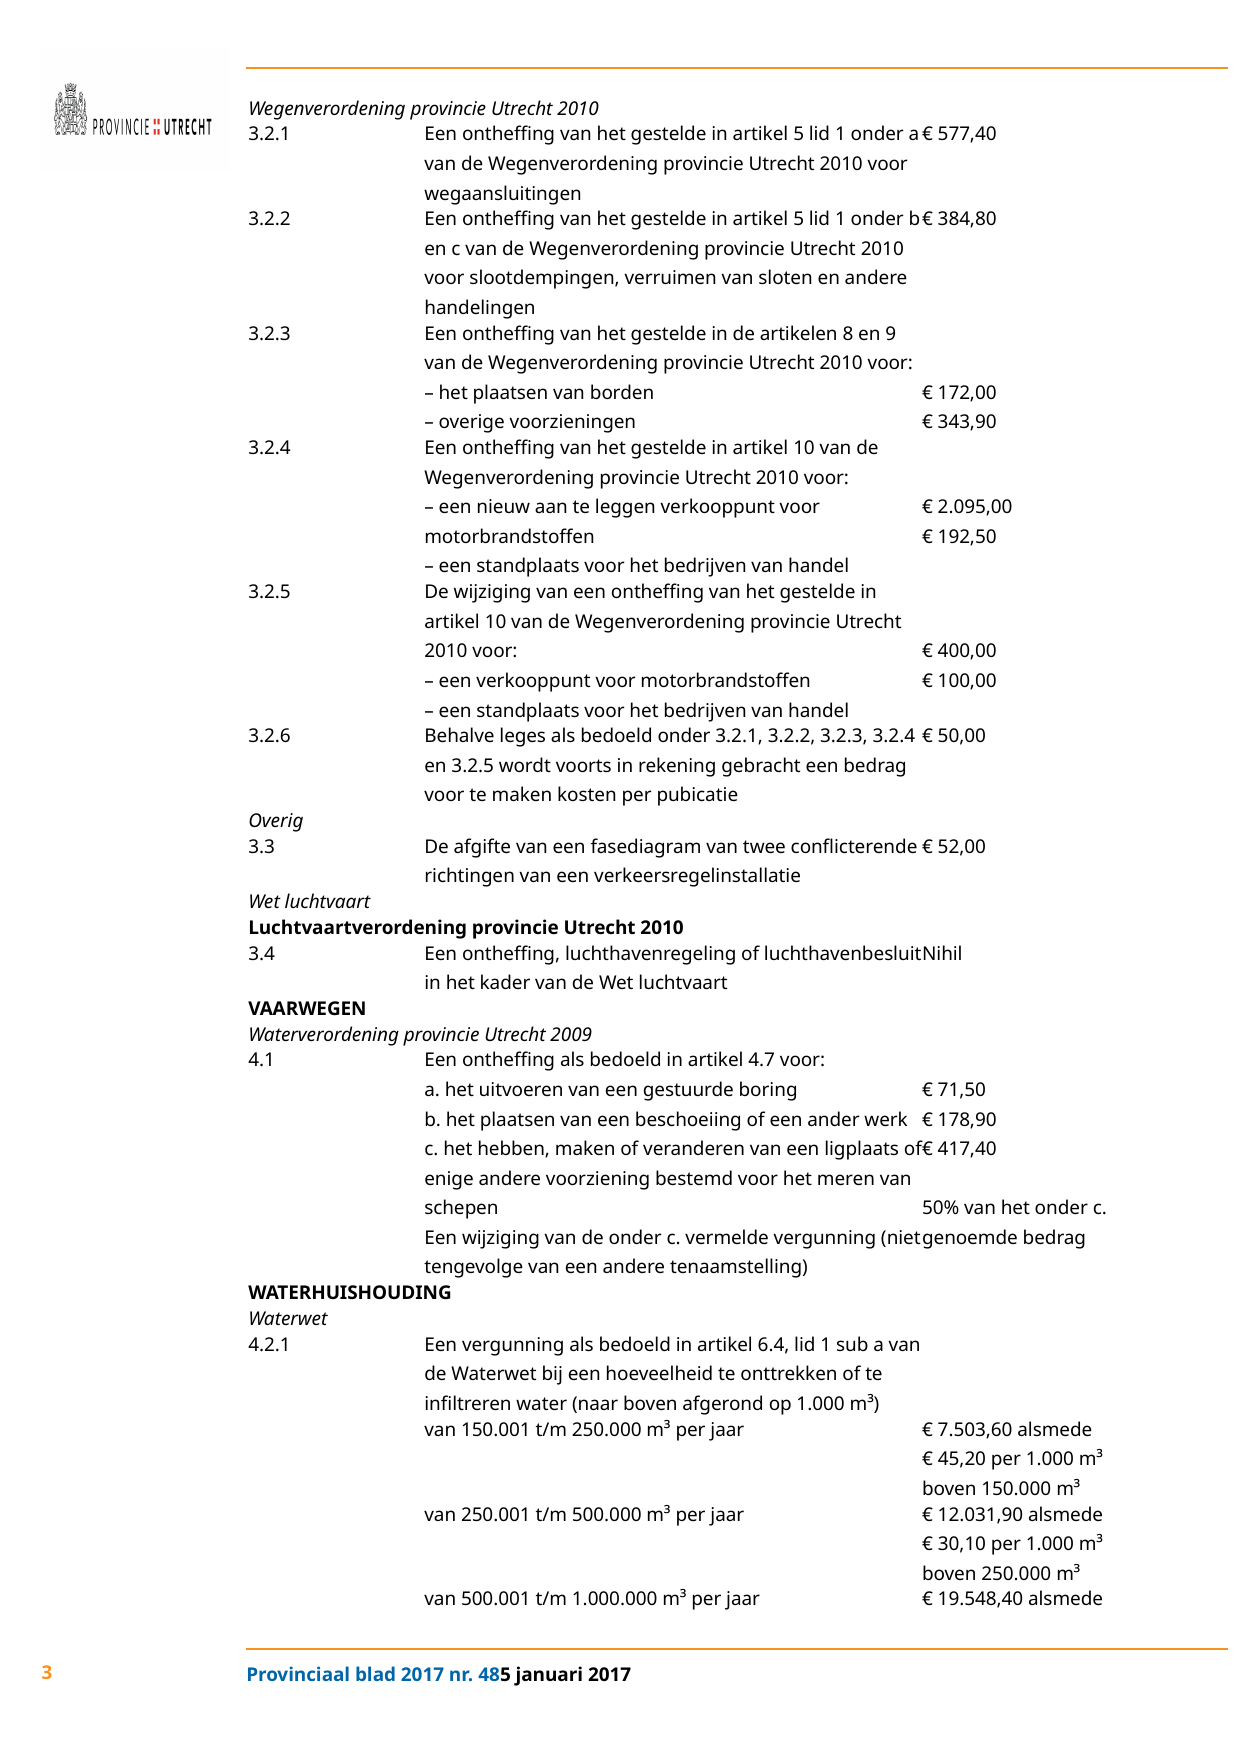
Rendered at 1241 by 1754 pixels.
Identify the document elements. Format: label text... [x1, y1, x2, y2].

table_cell € 384,80 [922, 205, 1152, 320]
table_cell van 250.001 t/m 500.000 m³ per jaar [424, 1501, 922, 1586]
table_cell € 12.031,90 alsmede € 30,10 per 1.000 m³ boven 250.000 m³ [922, 1501, 1152, 1586]
table_cell [248, 1416, 424, 1501]
table_cell 3.2.5 [248, 579, 424, 722]
table_cell Een ontheffing van het gestelde in artikel 5 lid 1 onder b en c van de Wegenverordening provincie Utrecht 2010 voor slootdempingen, verruimen van sloten en andere handelingen [424, 205, 922, 320]
table_cell De afgifte van een fasediagram van twee conflicterende richtingen van een verkeersregelinstallatie [424, 833, 922, 888]
table_cell van 150.001 t/m 250.000 m³ per jaar [424, 1416, 922, 1501]
table_cell WATERHUISHOUDING [248, 1280, 922, 1305]
table_cell Een ontheffing van het gestelde in artikel 10 van de Wegenverordening provincie Utrecht 2010 voor: – een nieuw aan te leggen verkooppunt voor motorbrandstoffen – een standplaats voor het bedrijven van handel [424, 434, 922, 578]
table_cell [248, 1586, 424, 1611]
table_cell 3.2.6 [248, 723, 424, 807]
table_cell 4.1 [248, 1047, 424, 1279]
table_cell [922, 995, 1152, 1021]
table_cell 3.2.4 [248, 434, 424, 578]
table_cell € 50,00 [922, 723, 1152, 807]
table_cell Waterwet [248, 1305, 922, 1331]
table_cell € 2.095,00 € 192,50 [922, 434, 1152, 578]
table_cell 4.2.1 [248, 1331, 424, 1416]
table_cell € 172,00 € 343,90 [922, 320, 1152, 434]
table_cell Overig [248, 808, 922, 833]
table_cell Een ontheffing van het gestelde in de artikelen 8 en 9 van de Wegenverordening provincie Utrecht 2010 voor: – het plaatsen van borden – overige voorzieningen [424, 320, 922, 434]
picture [41, 47, 231, 172]
table_cell 3.4 [248, 940, 424, 995]
table_cell [922, 914, 1152, 940]
table_cell Een ontheffing, luchthavenregeling of luchthavenbesluit in het kader van de Wet luchtvaart [424, 940, 922, 995]
table_cell 3.2.2 [248, 205, 424, 320]
table_cell Nihil [922, 940, 1152, 995]
table_cell Een ontheffing als bedoeld in artikel 4.7 voor: a. het uitvoeren van een gestuurde boring b. het plaatsen van een beschoeiing of een ander werk c. het hebben, maken of veranderen van een ligplaats of enige andere voorziening bestemd voor het meren van schepen Een wijziging van de onder c. vermelde vergunning (niet tengevolge van een andere tenaamstelling) [424, 1047, 922, 1279]
table_cell [922, 1280, 1152, 1305]
table_cell 3.2.3 [248, 320, 424, 434]
table_cell van 500.001 t/m 1.000.000 m³ per jaar [424, 1586, 922, 1611]
table_cell Een ontheffing van het gestelde in artikel 5 lid 1 onder a van de Wegenverordening provincie Utrecht 2010 voor wegaansluitingen [424, 121, 922, 205]
table_cell De wijziging van een ontheffing van het gestelde in artikel 10 van de Wegenverordening provincie Utrecht 2010 voor: – een verkooppunt voor motorbrandstoffen – een standplaats voor het bedrijven van handel [424, 579, 922, 722]
table_cell € 19.548,40 alsmede [922, 1586, 1152, 1611]
table_cell 3.2.1 [248, 121, 424, 205]
table_cell Een vergunning als bedoeld in artikel 6.4, lid 1 sub a van de Waterwet bij een hoeveelheid te onttrekken of te infiltreren water (naar boven afgerond op 1.000 m³) [424, 1331, 922, 1416]
table_cell € 577,40 [922, 121, 1152, 205]
table_cell [922, 1331, 1152, 1416]
table_cell Luchtvaartverordening provincie Utrecht 2010 [248, 914, 922, 940]
table_cell 3.3 [248, 833, 424, 888]
table_cell [922, 889, 1152, 914]
table_cell Wegenverordening provincie Utrecht 2010 [248, 95, 922, 121]
table_cell Behalve leges als bedoeld onder 3.2.1, 3.2.2, 3.2.3, 3.2.4 en 3.2.5 wordt voorts in rekening gebracht een bedrag voor te maken kosten per pubicatie [424, 723, 922, 807]
table_cell Wet luchtvaart [248, 889, 922, 914]
table_cell € 7.503,60 alsmede € 45,20 per 1.000 m³ boven 150.000 m³ [922, 1416, 1152, 1501]
table_cell [248, 1501, 424, 1586]
table_cell € 400,00 € 100,00 [922, 579, 1152, 722]
table_cell [922, 1305, 1152, 1331]
table_cell € 71,50 € 178,90 € 417,40 50% van het onder c. genoemde bedrag [922, 1047, 1152, 1279]
table_cell [922, 1021, 1152, 1047]
table_cell [922, 808, 1152, 833]
table_cell VAARWEGEN [248, 995, 922, 1021]
table_cell Waterverordening provincie Utrecht 2009 [248, 1021, 922, 1047]
table_cell € 52,00 [922, 833, 1152, 888]
table_cell [922, 95, 1152, 121]
